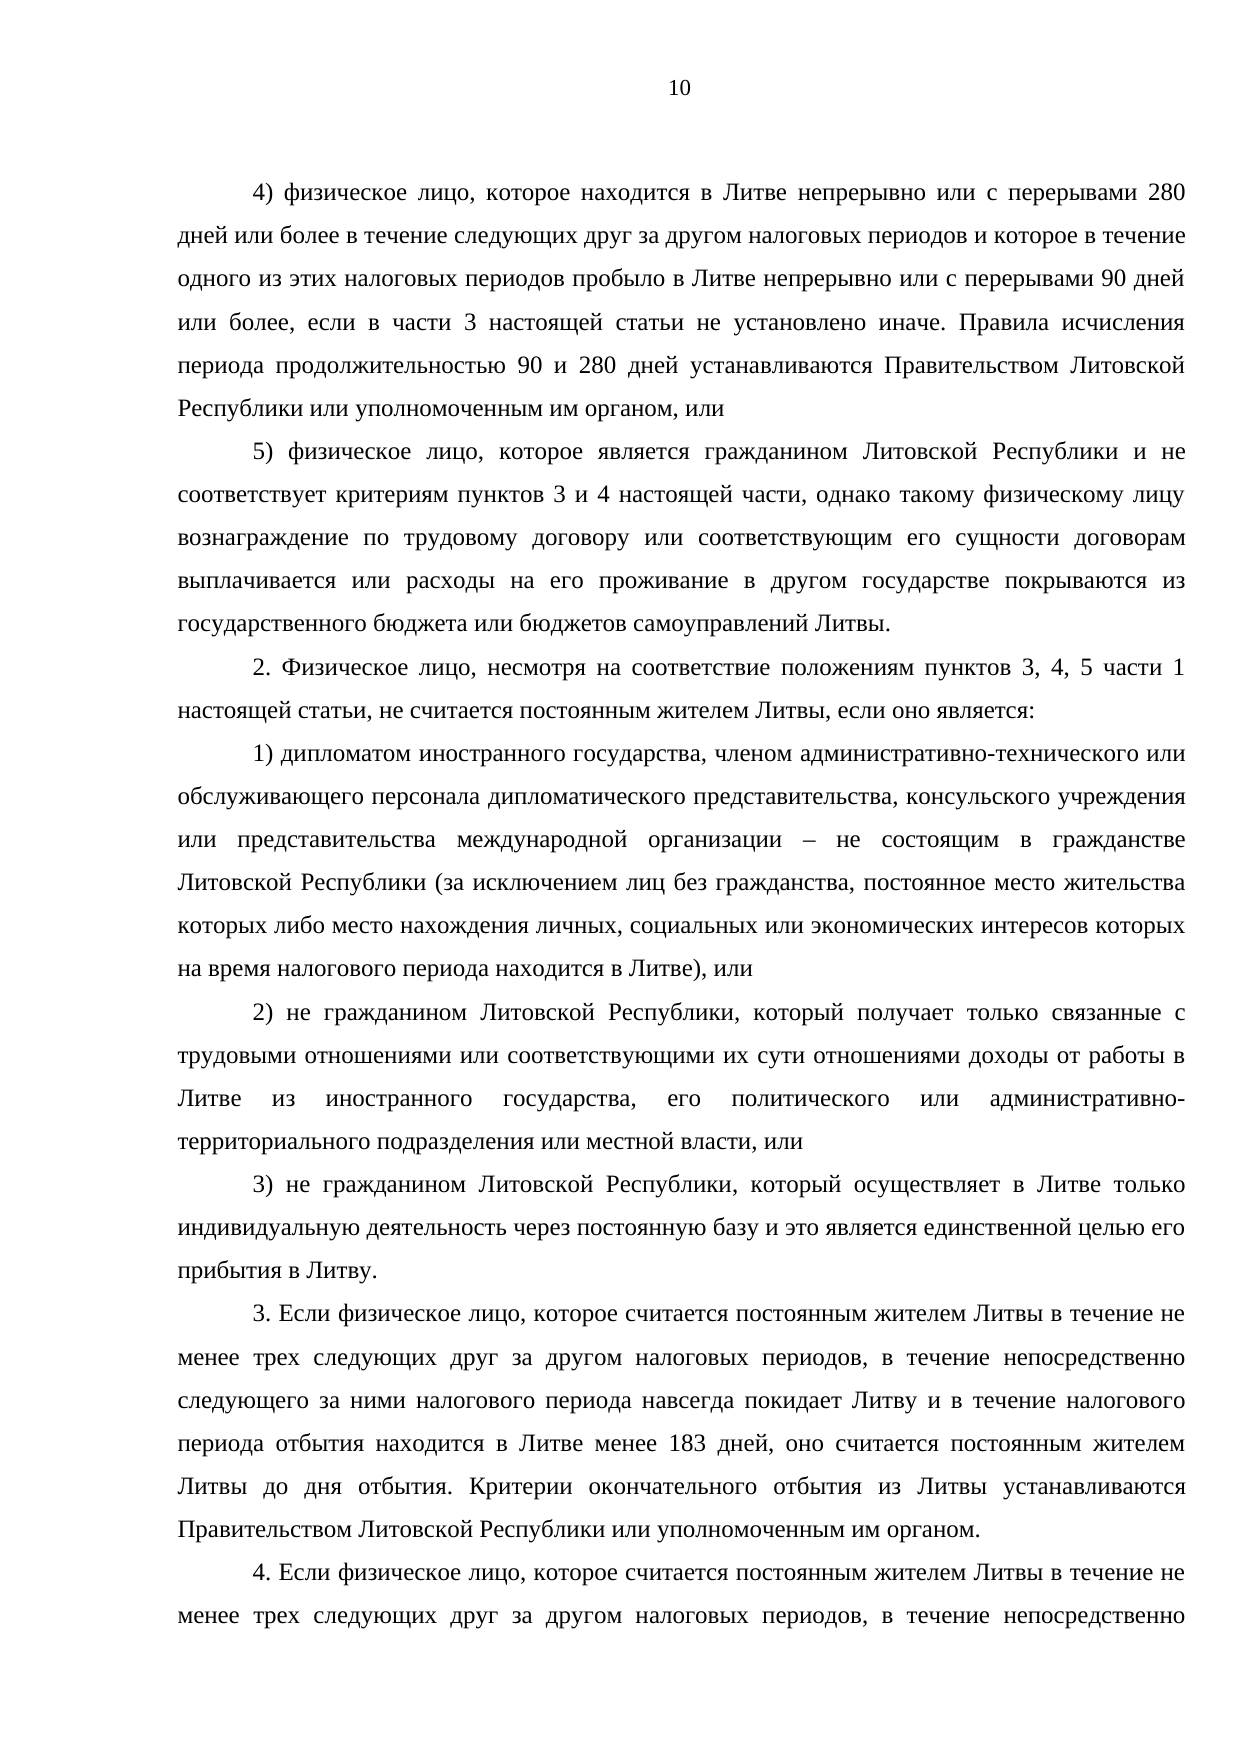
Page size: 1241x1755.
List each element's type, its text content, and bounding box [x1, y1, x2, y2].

text 4. Если физическое лицо, которое считается постоянным жителем Литвы в течение не менее трех следующих друг за другом налоговых периодов, в течение непосредственно [177, 1557, 1186, 1629]
text 2. Физическое лицо, несмотря на соответствие положениям пунктов 3, 4, 5 части 1 настоящей статьи, не считается постоянным жителем Литвы, если оно является: [177, 652, 1186, 723]
text 3. Если физическое лицо, которое считается постоянным жителем Литвы в течение не менее трех следующих друг за другом налоговых периодов, в течение непосредственно следующего за ними налогового периода навсегда покидает Литву и в течение налогового периода отбытия находится в Литве менее 183 дней, оно считается постоянным жителем Литвы до дня отбытия. Критерии окончательного отбытия из Литвы устанавливаются Правительством Литовской Республики или уполномоченным им органом. [177, 1298, 1186, 1543]
text 5) физическое лицо, которое является гражданином Литовской Республики и не соответствует критериям пунктов 3 и 4 настоящей части, однако такому физическому лицу вознаграждение по трудовому договору или соответствующим его сущности договорам выплачивается или расходы на его проживание в другом государстве покрываются из государственного бюджета или бюджетов самоуправлений Литвы. [177, 436, 1186, 637]
text 4) физическое лицо, которое находится в Литве непрерывно или с перерывами 280 дней или более в течение следующих друг за другом налоговых периодов и которое в течение одного из этих налоговых периодов пробыло в Литве непрерывно или с перерывами 90 дней или более, если в части 3 настоящей статьи не установлено иначе. Правила исчисления периода продолжительностью 90 и 280 дней устанавливаются Правительством Литовской Республики или уполномоченным им органом, или [177, 177, 1186, 422]
text 3) не гражданином Литовской Республики, который осуществляет в Литве только индивидуальную деятельность через постоянную базу и это является единственной целью его прибытия в Литву. [177, 1169, 1186, 1284]
text 2) не гражданином Литовской Республики, который получает только связанные с трудовыми отношениями или соответствующими их сути отношениями доходы от работы в Литве из иностранного государства, его политического или административно-территориального подразделения или местной власти, или [177, 997, 1186, 1155]
text 1) дипломатом иностранного государства, членом административно-технического или обслуживающего персонала дипломатического представительства, консульского учреждения или представительства международной организации – не состоящим в гражданстве Литовской Республики (за исключением лиц без гражданства, постоянное место жительства которых либо место нахождения личных, социальных или экономических интересов которых на время налогового периода находится в Литве), или [177, 738, 1186, 982]
